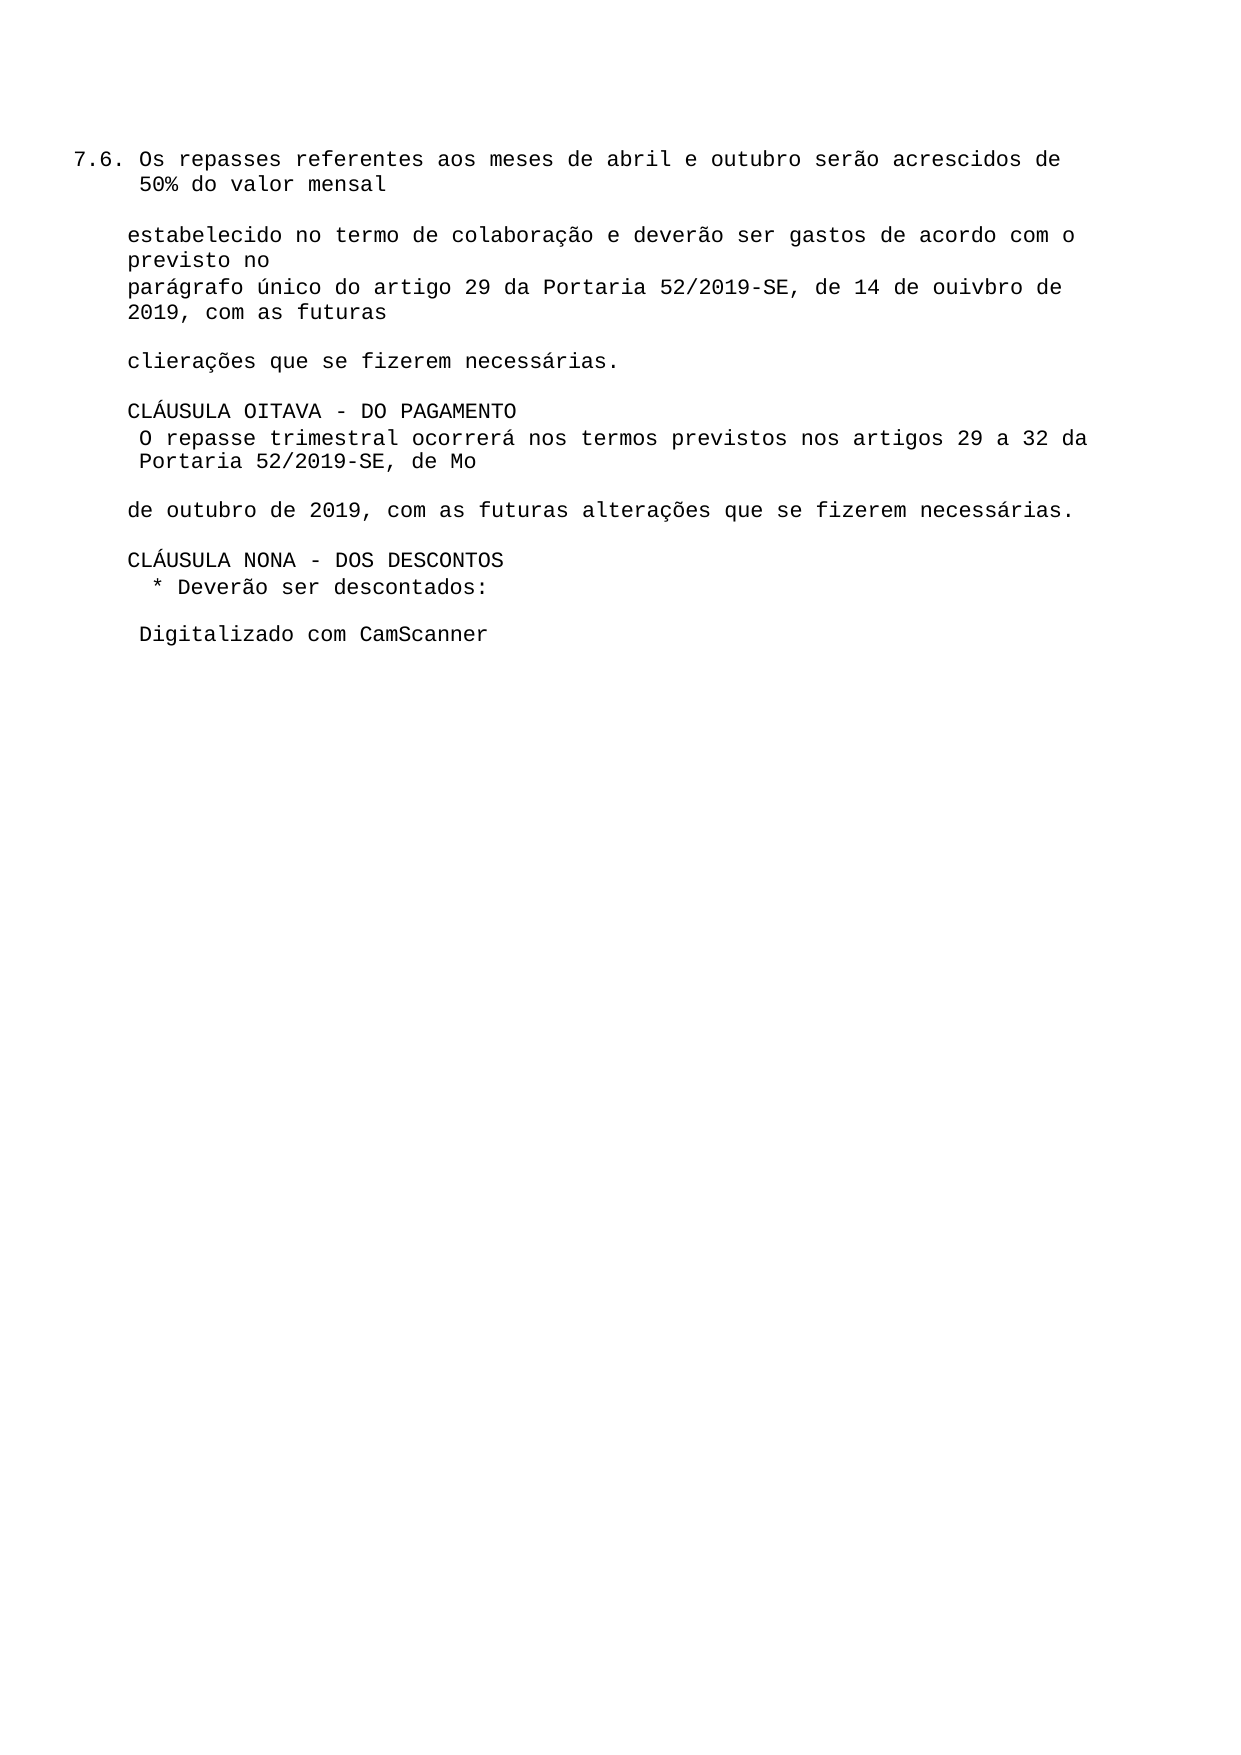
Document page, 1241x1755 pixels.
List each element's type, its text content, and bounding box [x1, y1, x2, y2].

text parágrafo único do artigo 29 da Portaria 52/2019-SE, de 14 de ouivbro de 2019, com as futuras [127, 274, 1095, 326]
list Deverão ser descontados: [166, 577, 1109, 598]
text Portaria 52/2019-SE, de Mo [139, 450, 1109, 474]
text clierações que se fizerem necessárias. CLÁUSULA OITAVA - DO PAGAMENTO [127, 329, 656, 428]
list Os repasses referentes aos meses de abril e outubro serão acrescidos de 50% do valor mensal [127, 146, 1096, 198]
text de outubro de 2019, com as futuras alterações que se fizerem necessárias. CLÁUSULA NONA - DOS DESCONTOS [127, 478, 1096, 577]
text estabelecido no termo de colaboração e deverão ser gastos de acordo com o previsto no [127, 222, 1096, 274]
text O repasse trimestral ocorrerá nos termos previstos nos artigos 29 a 32 da [139, 428, 1109, 450]
text Digitalizado com CamScanner [139, 623, 1109, 648]
